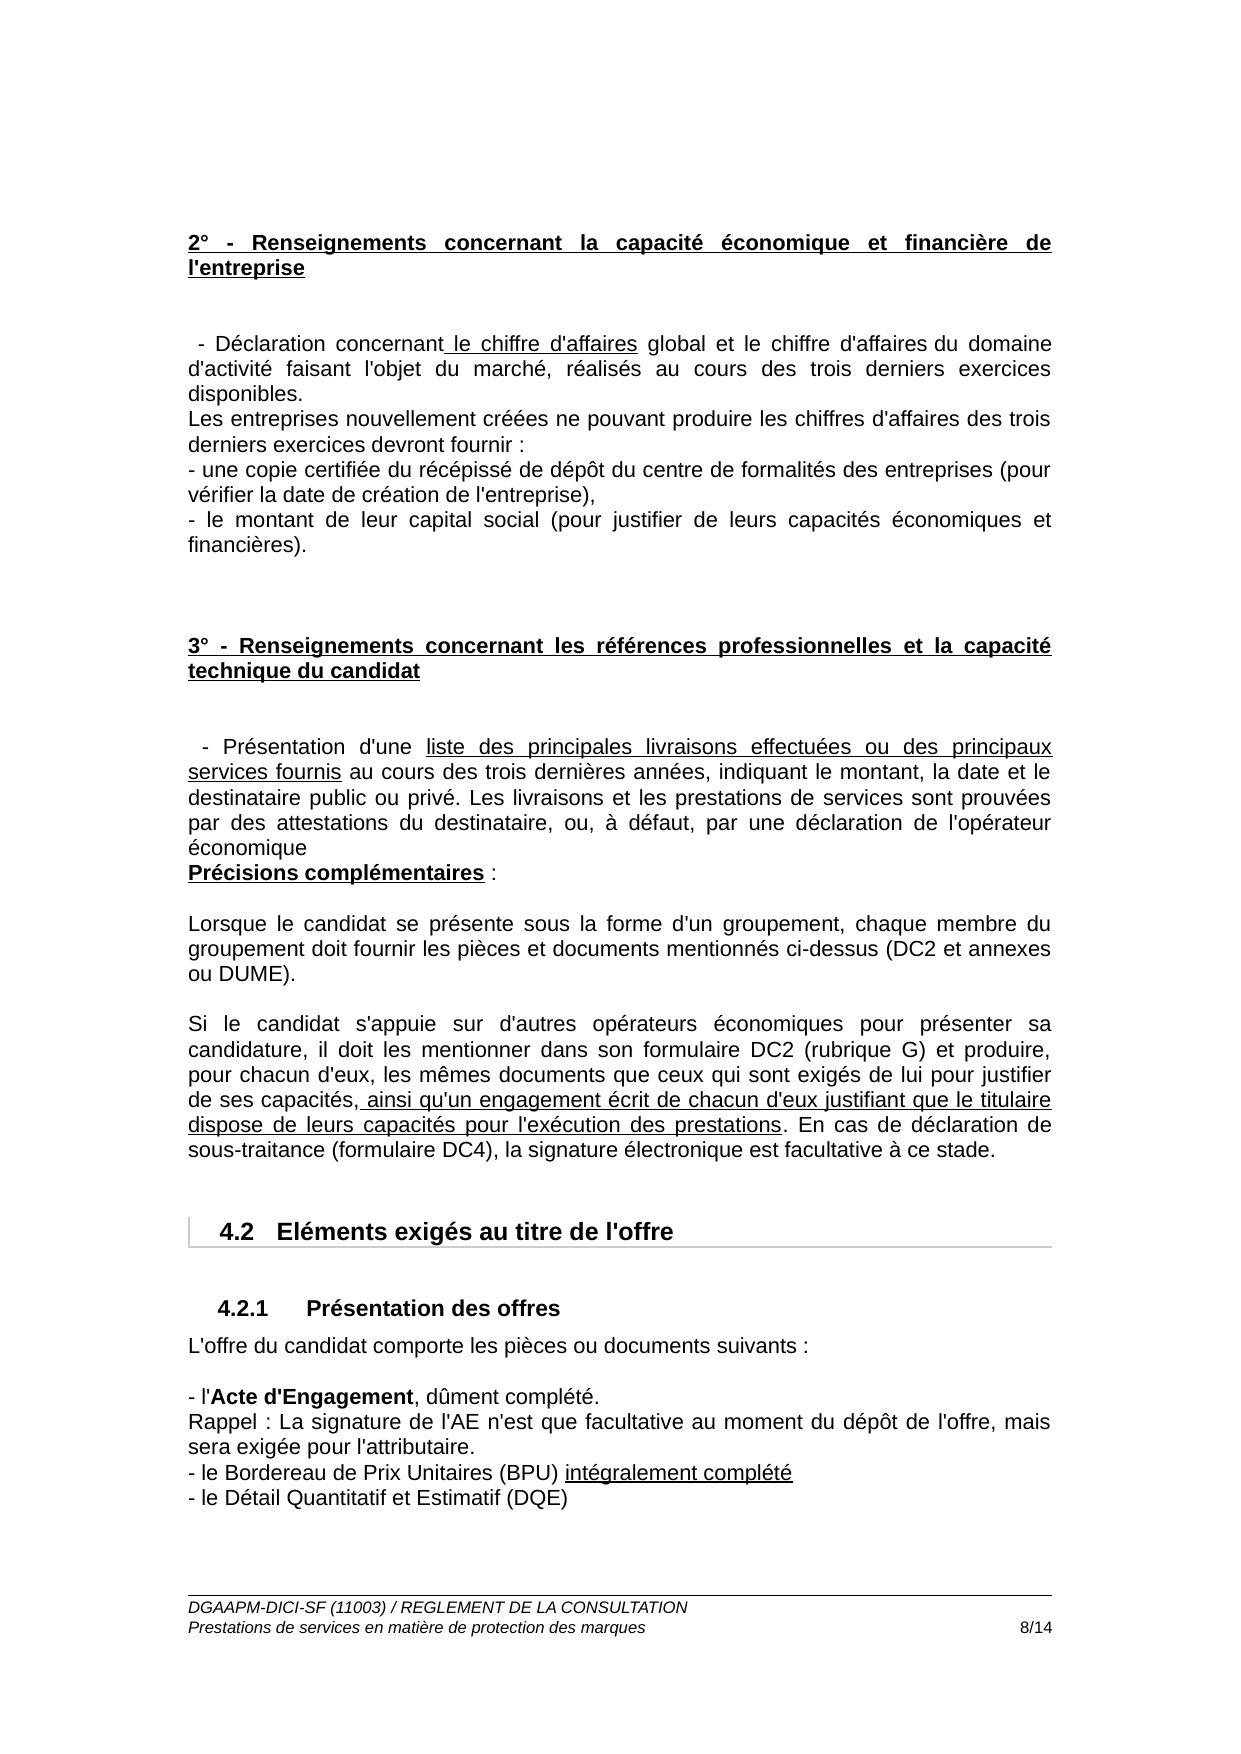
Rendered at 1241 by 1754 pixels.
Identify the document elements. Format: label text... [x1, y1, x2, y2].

subtitle Eléments exigés au titre de l'offre [190, 1217, 1052, 1246]
text - Présentation d'une liste des principales livraisons effectuées ou des principaux services fournis au cours des trois dernières années, indiquant le montant, la date et le destinataire public ou privé. Les livraisons et les prestations de services sont prouvées par des attestations du destinataire, ou, à défaut, par une déclaration de l'opérateur économique [188, 734, 1052, 860]
text technique du candidat [188, 656, 1052, 683]
text Les entreprises nouvellement créées ne pouvant produire les chiffres d'affaires des trois derniers exercices devront fournir : [188, 406, 1052, 457]
text - le montant de leur capital social (pour justifier de leurs capacités économiques et financières). [188, 507, 1052, 557]
text - Déclaration concernant le chiffre d'affaires global et le chiffre d'affaires du domaine d'activité faisant l'objet du marché, réalisés au cours des trois derniers exercices disponibles. [188, 331, 1052, 406]
text - l'Acte d'Engagement, dûment complété. [188, 1384, 1052, 1409]
text l'entreprise [188, 253, 1052, 280]
text Précisions complémentaires : [188, 860, 1052, 885]
text - une copie certifiée du récépissé de dépôt du centre de formalités des entreprises (pour vérifier la date de création de l'entreprise), [188, 457, 1052, 507]
text L'offre du candidat comporte les pièces ou documents suivants : [188, 1333, 1052, 1358]
text Rappel : La signature de l'AE n'est que facultative au moment du dépôt de l'offre, mais sera exigée pour l'attributaire. [188, 1409, 1052, 1459]
text Si le candidat s'appuie sur d'autres opérateurs économiques pour présenter sa candidature, il doit les mentionner dans son formulaire DC2 (rubrique G) et produire, pour chacun d'eux, les mêmes documents que ceux qui sont exigés de lui pour justifier de ses capacités, ainsi qu'un engagement écrit de chacun d'eux justifiant que le titulaire dispose de leurs capacités pour l'exécution des prestations. En cas de déclaration de sous-traitance (formulaire DC4), la signature électronique est facultative à ce stade. [188, 1011, 1052, 1162]
text 2° - Renseignements concernant la capacité économique et financière de [188, 230, 1052, 252]
text 3° - Renseignements concernant les références professionnelles et la capacité [188, 633, 1052, 655]
text - le Bordereau de Prix Unitaires (BPU) intégralement complété [188, 1459, 1052, 1484]
subtitle Présentation des offres [188, 1295, 1052, 1322]
text Lorsque le candidat se présente sous la forme d'un groupement, chaque membre du groupement doit fournir les pièces et documents mentionnés ci-dessus (DC2 et annexes ou DUME). [188, 910, 1052, 986]
text - le Détail Quantitatif et Estimatif (DQE) [188, 1484, 1052, 1510]
